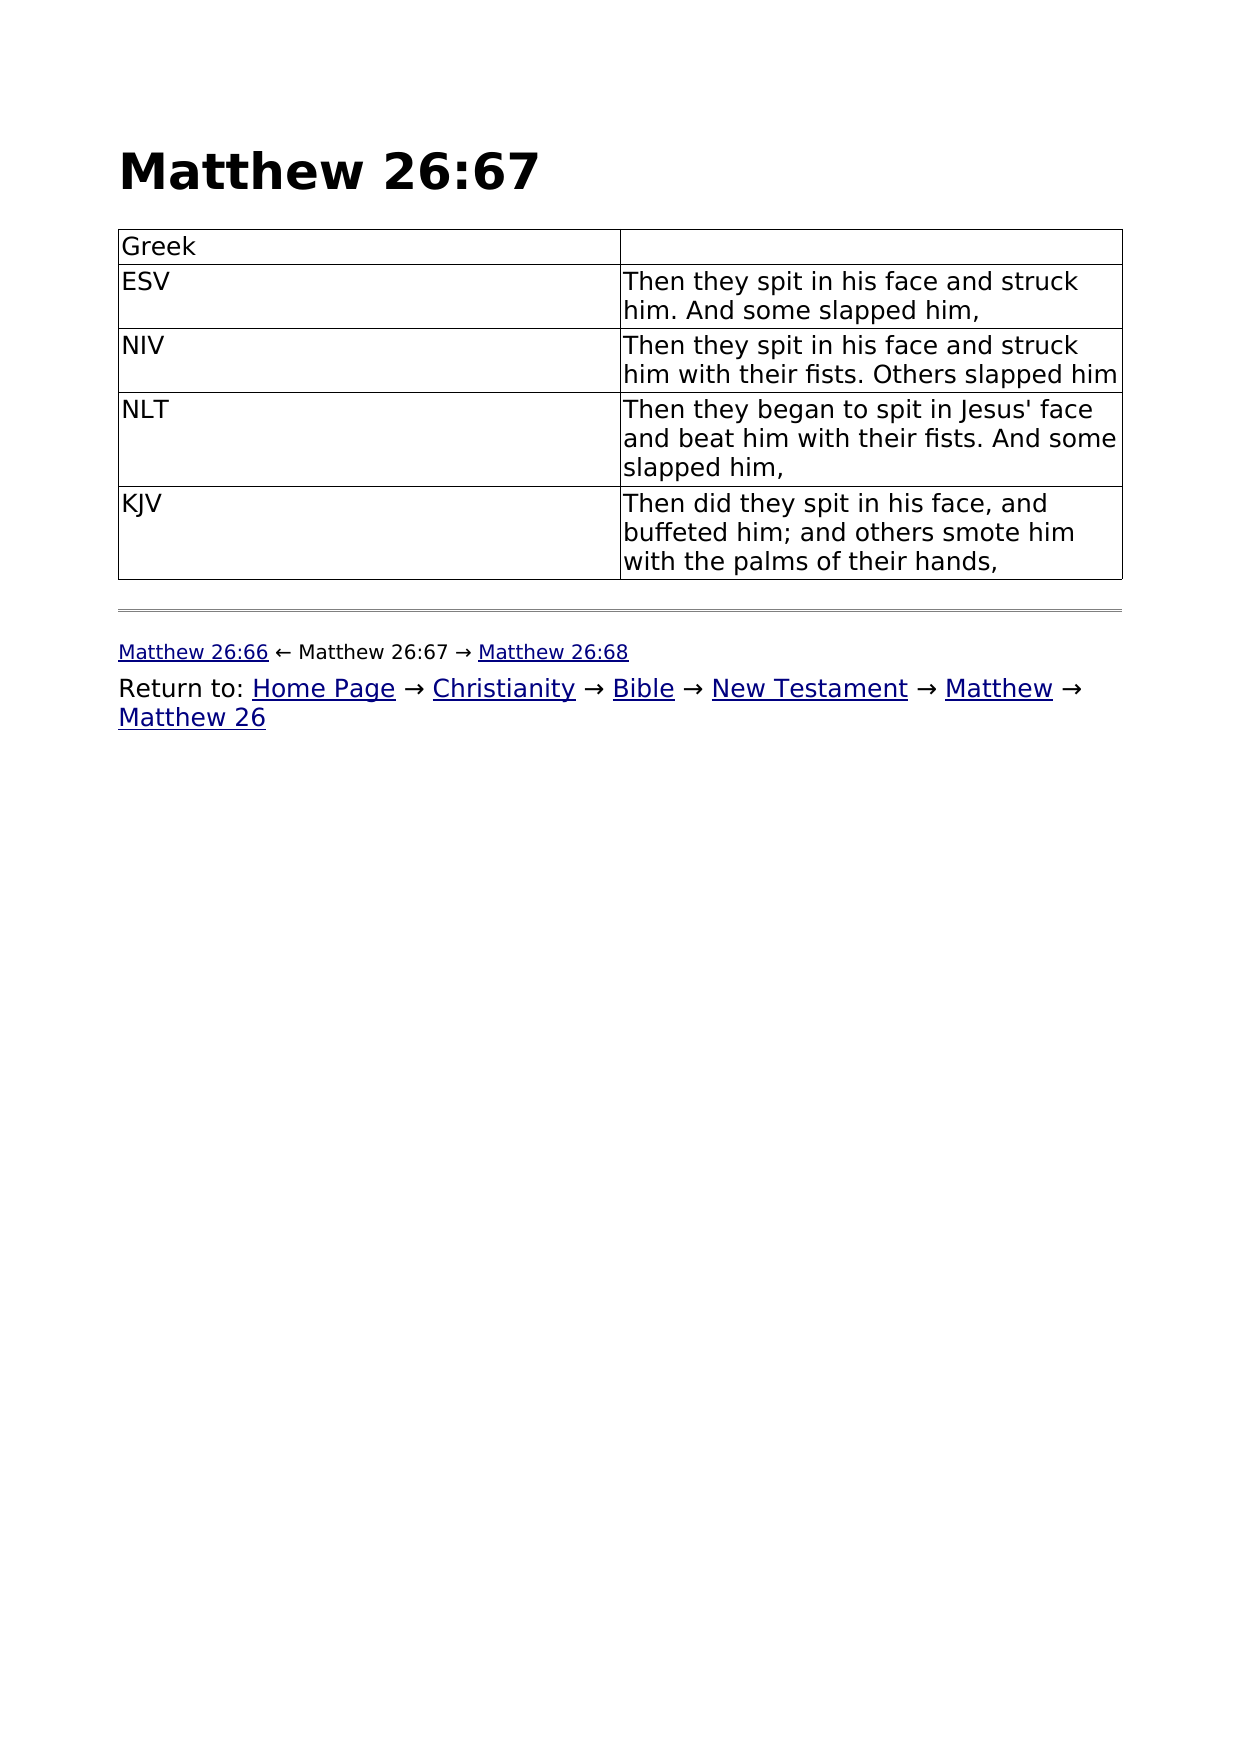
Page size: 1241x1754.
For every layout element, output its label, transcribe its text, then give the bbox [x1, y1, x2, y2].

table_cell Then they spit in his face and struck him with their fists. Others slapped him [621, 329, 1122, 392]
text Return to: Home Page → Christianity → Bible → New Testament → Matthew → Matthew 26 [118, 674, 1122, 733]
text Matthew 26:66 ← Matthew 26:67 → Matthew 26:68 [118, 640, 1122, 674]
table_cell Then they began to spit in Jesus' face and beat him with their fists. And some slapped him, [621, 393, 1122, 486]
table_cell KJV [119, 487, 620, 579]
table_header Greek [119, 230, 620, 264]
table_cell NIV [119, 329, 620, 392]
subtitle Matthew 26:67 [118, 143, 1122, 201]
table_header [621, 230, 1122, 264]
table_cell NLT [119, 393, 620, 486]
table_cell Then did they spit in his face, and buffeted him; and others smote him with the palms of their hands, [621, 487, 1122, 579]
table_cell Then they spit in his face and struck him. And some slapped him, [621, 265, 1122, 328]
table_cell ESV [119, 265, 620, 328]
